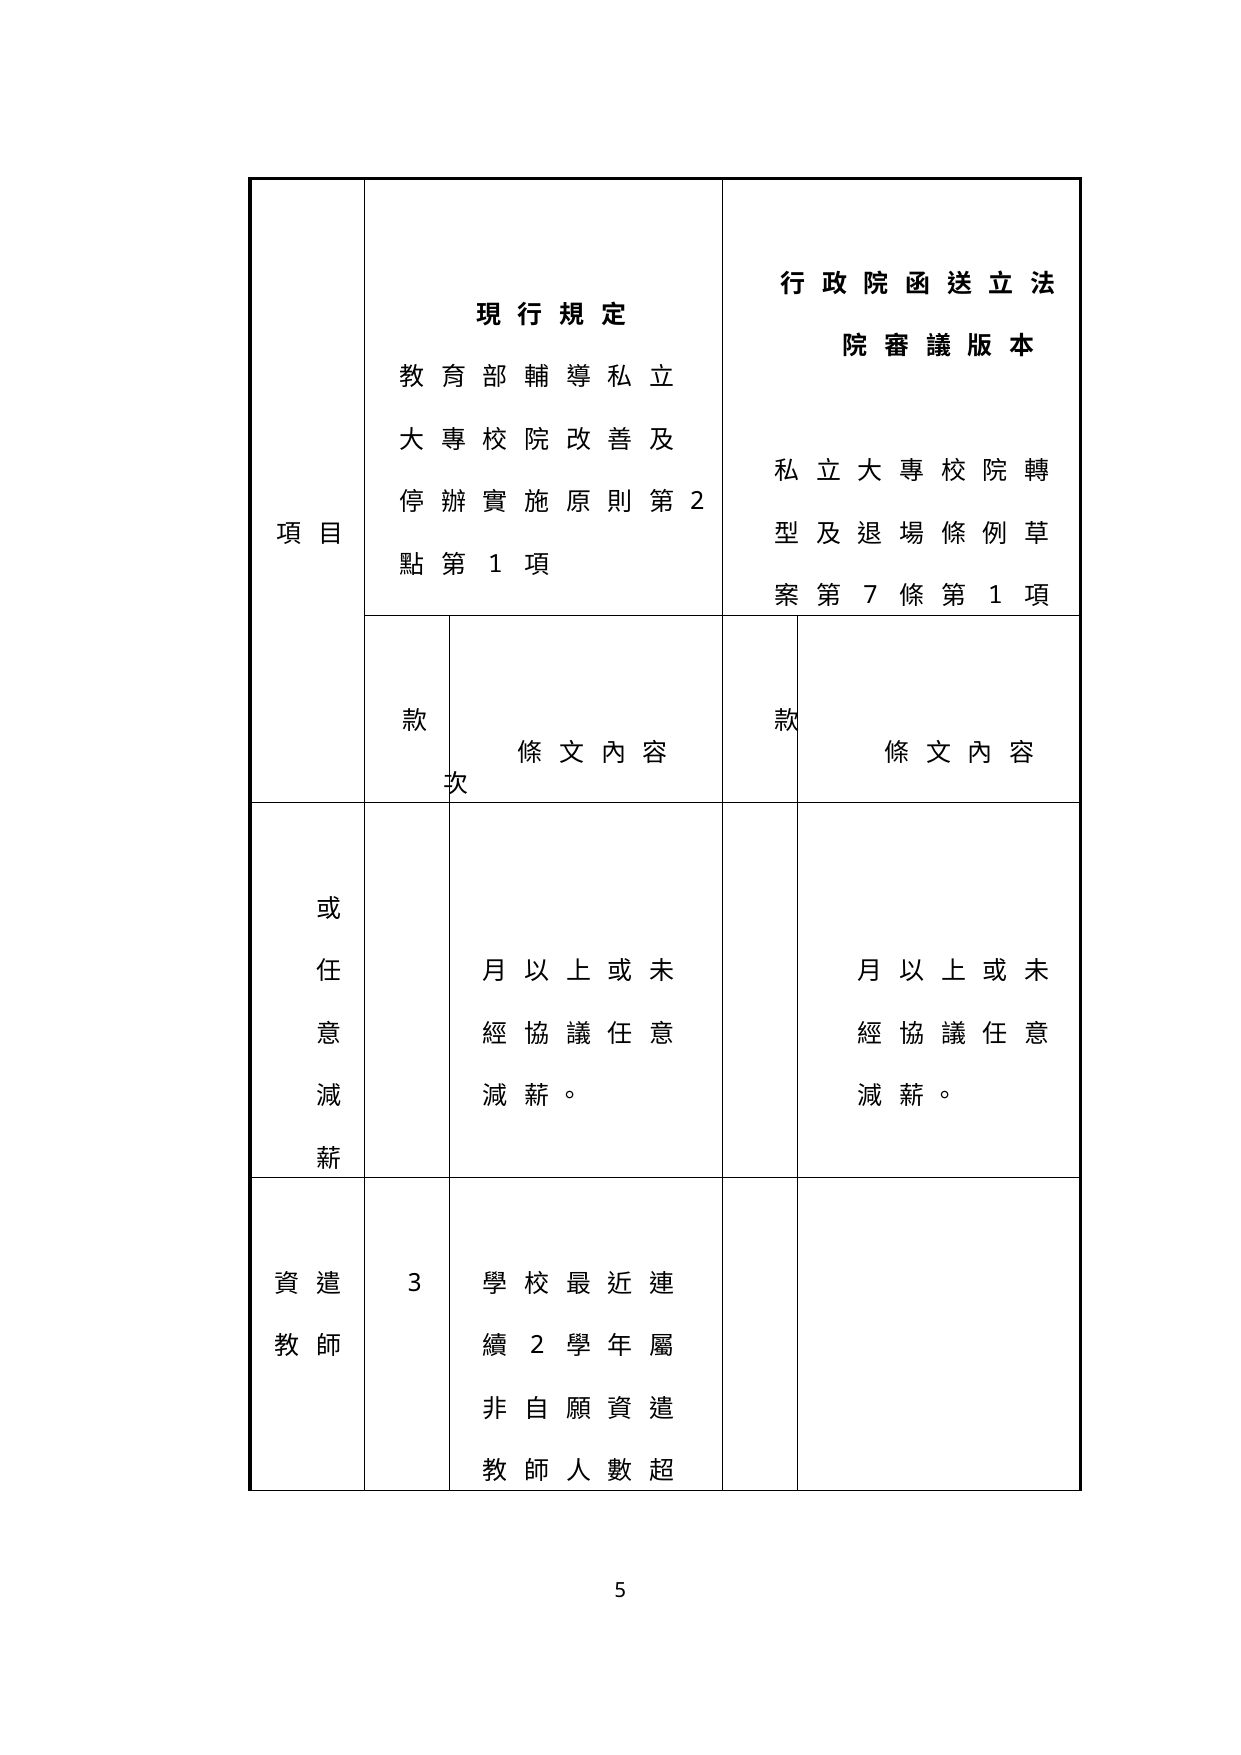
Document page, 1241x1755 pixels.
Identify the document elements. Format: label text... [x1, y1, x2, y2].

table_header 項目 [252, 180, 364, 802]
table_cell 或任意減薪 [252, 803, 364, 1177]
table_cell 學校最近連續2學年屬非自願資遣教師人數超 [450, 1178, 722, 1490]
table_cell 資遣 教師 [252, 1178, 364, 1490]
table_cell [798, 1178, 1079, 1490]
table_cell 月以上或未經協議任意減薪。 [798, 803, 1079, 1177]
table_cell 條文內容 [450, 616, 722, 802]
table_cell [365, 803, 449, 1177]
table_cell 款次 [365, 616, 449, 802]
table_cell 款次 [723, 616, 797, 802]
table_cell [723, 1178, 797, 1490]
table_header 現行規定 教育部輔導私立大專校院改善及停辦實施原則第2點第1項 [365, 180, 722, 614]
table_cell [723, 803, 797, 1177]
table_cell 月以上或未經協議任意減薪。 [450, 803, 722, 1177]
table_header 行政院函送立法院審議版本 私立大專校院轉型及退場條例草案第7條第1項 [723, 180, 1079, 614]
table_cell 3 [365, 1178, 449, 1490]
table_cell 條文內容 [798, 616, 1079, 802]
